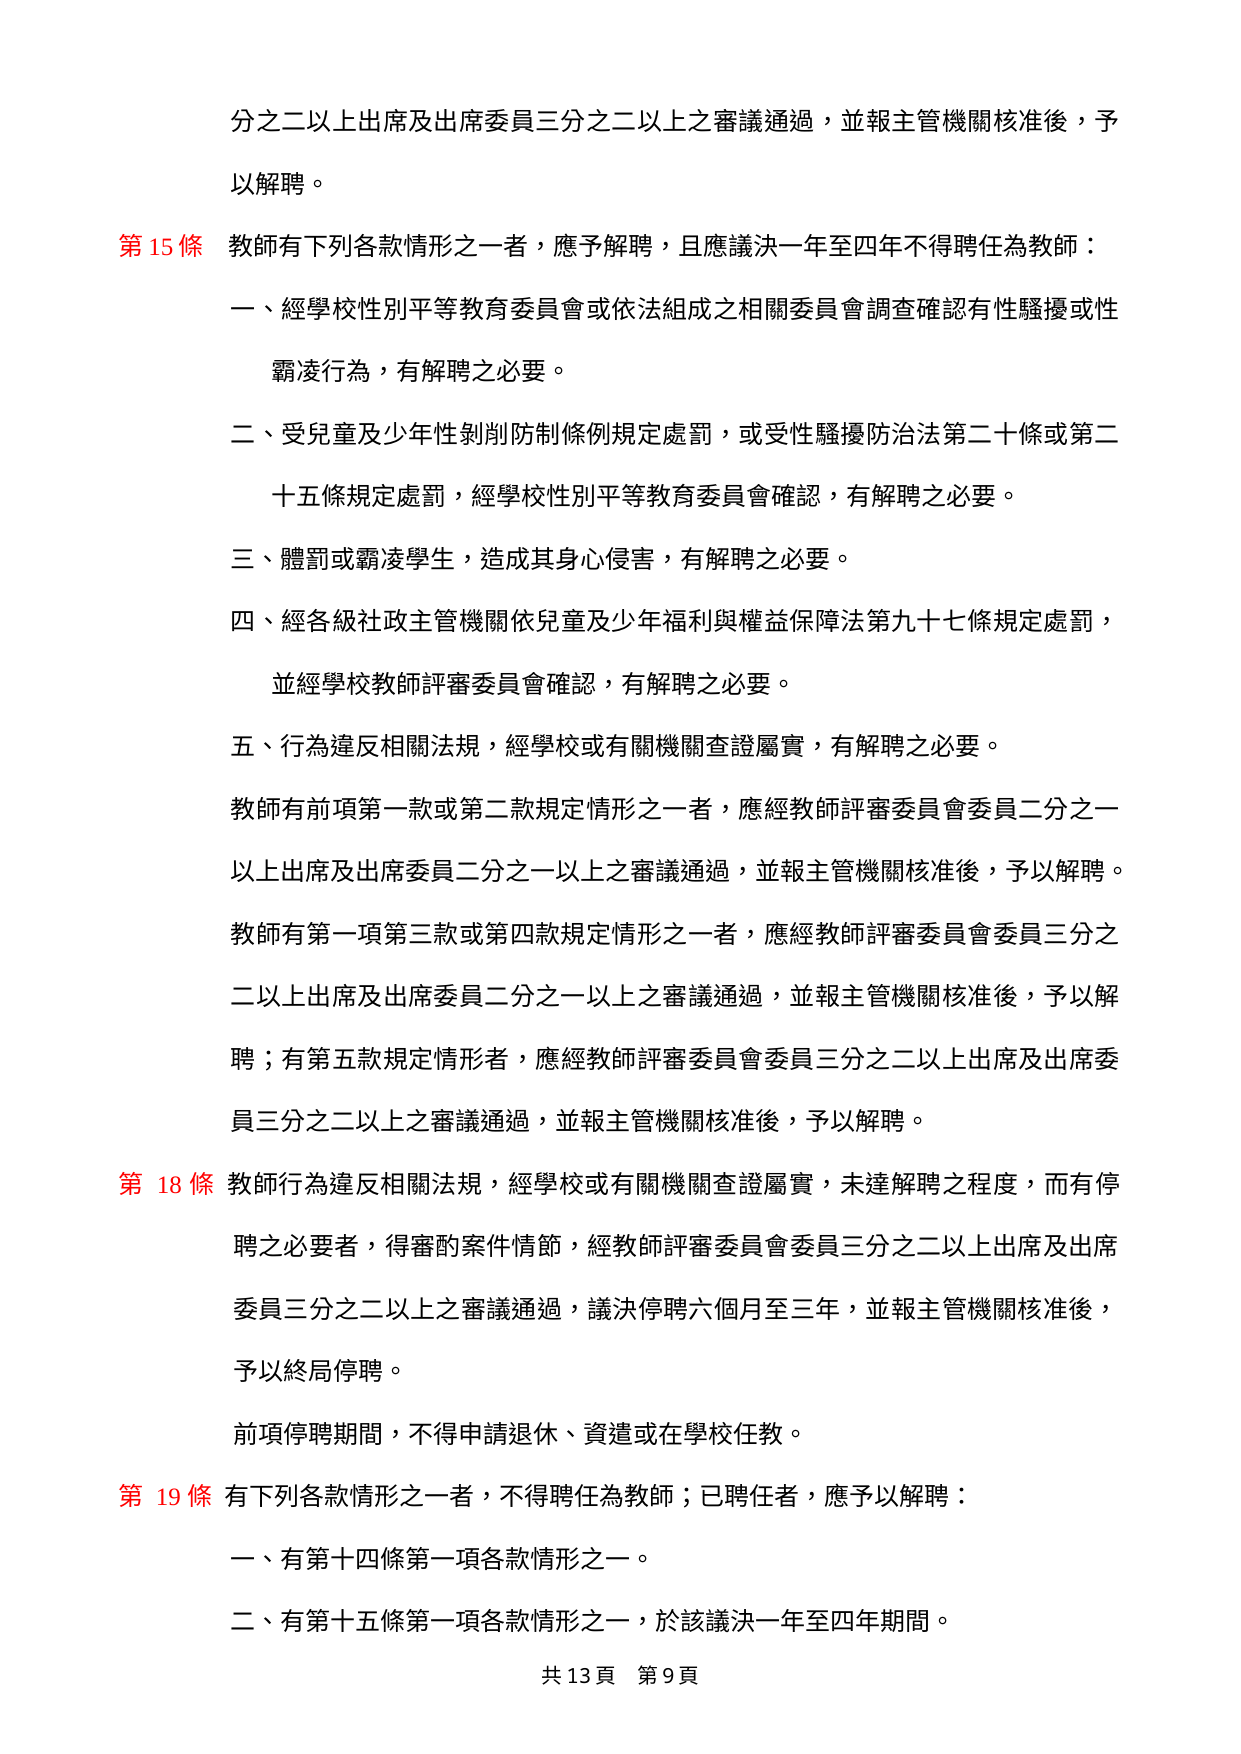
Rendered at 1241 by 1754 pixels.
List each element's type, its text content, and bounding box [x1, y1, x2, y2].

text 第 19 條 有下列各款情形之一者，不得聘任為教師；已聘任者，應予以解聘： [118, 1453, 1122, 1516]
text 四、經各級社政主管機關依兒童及少年福利與權益保障法第九十七條規定處罰，並經學校教師評審委員會確認，有解聘之必要。 [230, 578, 1122, 703]
text 二、受兒童及少年性剝削防制條例規定處罰，或受性騷擾防治法第二十條或第二十五條規定處罰，經學校性別平等教育委員會確認，有解聘之必要。 [230, 391, 1122, 516]
text 一、有第十四條第一項各款情形之一。 [118, 1516, 1122, 1578]
text 教師有第一項第三款或第四款規定情形之一者，應經教師評審委員會委員三分之二以上出席及出席委員二分之一以上之審議通過，並報主管機關核准後，予以解聘；有第五款規定情形者，應經教師評審委員會委員三分之二以上出席及出席委員三分之二以上之審議通過，並報主管機關核准後，予以解聘。 [230, 891, 1122, 1141]
text 第15條 教師有下列各款情形之一者，應予解聘，且應議決一年至四年不得聘任為教師： [118, 203, 1122, 266]
text 一、經學校性別平等教育委員會或依法組成之相關委員會調查確認有性騷擾或性霸凌行為，有解聘之必要。 [230, 266, 1122, 391]
text 分之二以上出席及出席委員三分之二以上之審議通過，並報主管機關核准後，予以解聘。 [230, 78, 1122, 203]
text 二、有第十五條第一項各款情形之一，於該議決一年至四年期間。 [118, 1578, 1122, 1641]
text 三、體罰或霸凌學生，造成其身心侵害，有解聘之必要。 [230, 516, 1122, 578]
text 前項停聘期間，不得申請退休、資遣或在學校任教。 [118, 1391, 1122, 1453]
text 教師有前項第一款或第二款規定情形之一者，應經教師評審委員會委員二分之一以上出席及出席委員二分之一以上之審議通過，並報主管機關核准後，予以解聘。 [230, 766, 1122, 891]
text 第 18 條 教師行為違反相關法規，經學校或有關機關查證屬實，未達解聘之程度，而有停聘之必要者，得審酌案件情節，經教師評審委員會委員三分之二以上出席及出席委員三分之二以上之審議通過，議決停聘六個月至三年，並報主管機關核准後，予以終局停聘。 [118, 1141, 1122, 1391]
text 五、行為違反相關法規，經學校或有關機關查證屬實，有解聘之必要。 [230, 703, 1122, 766]
